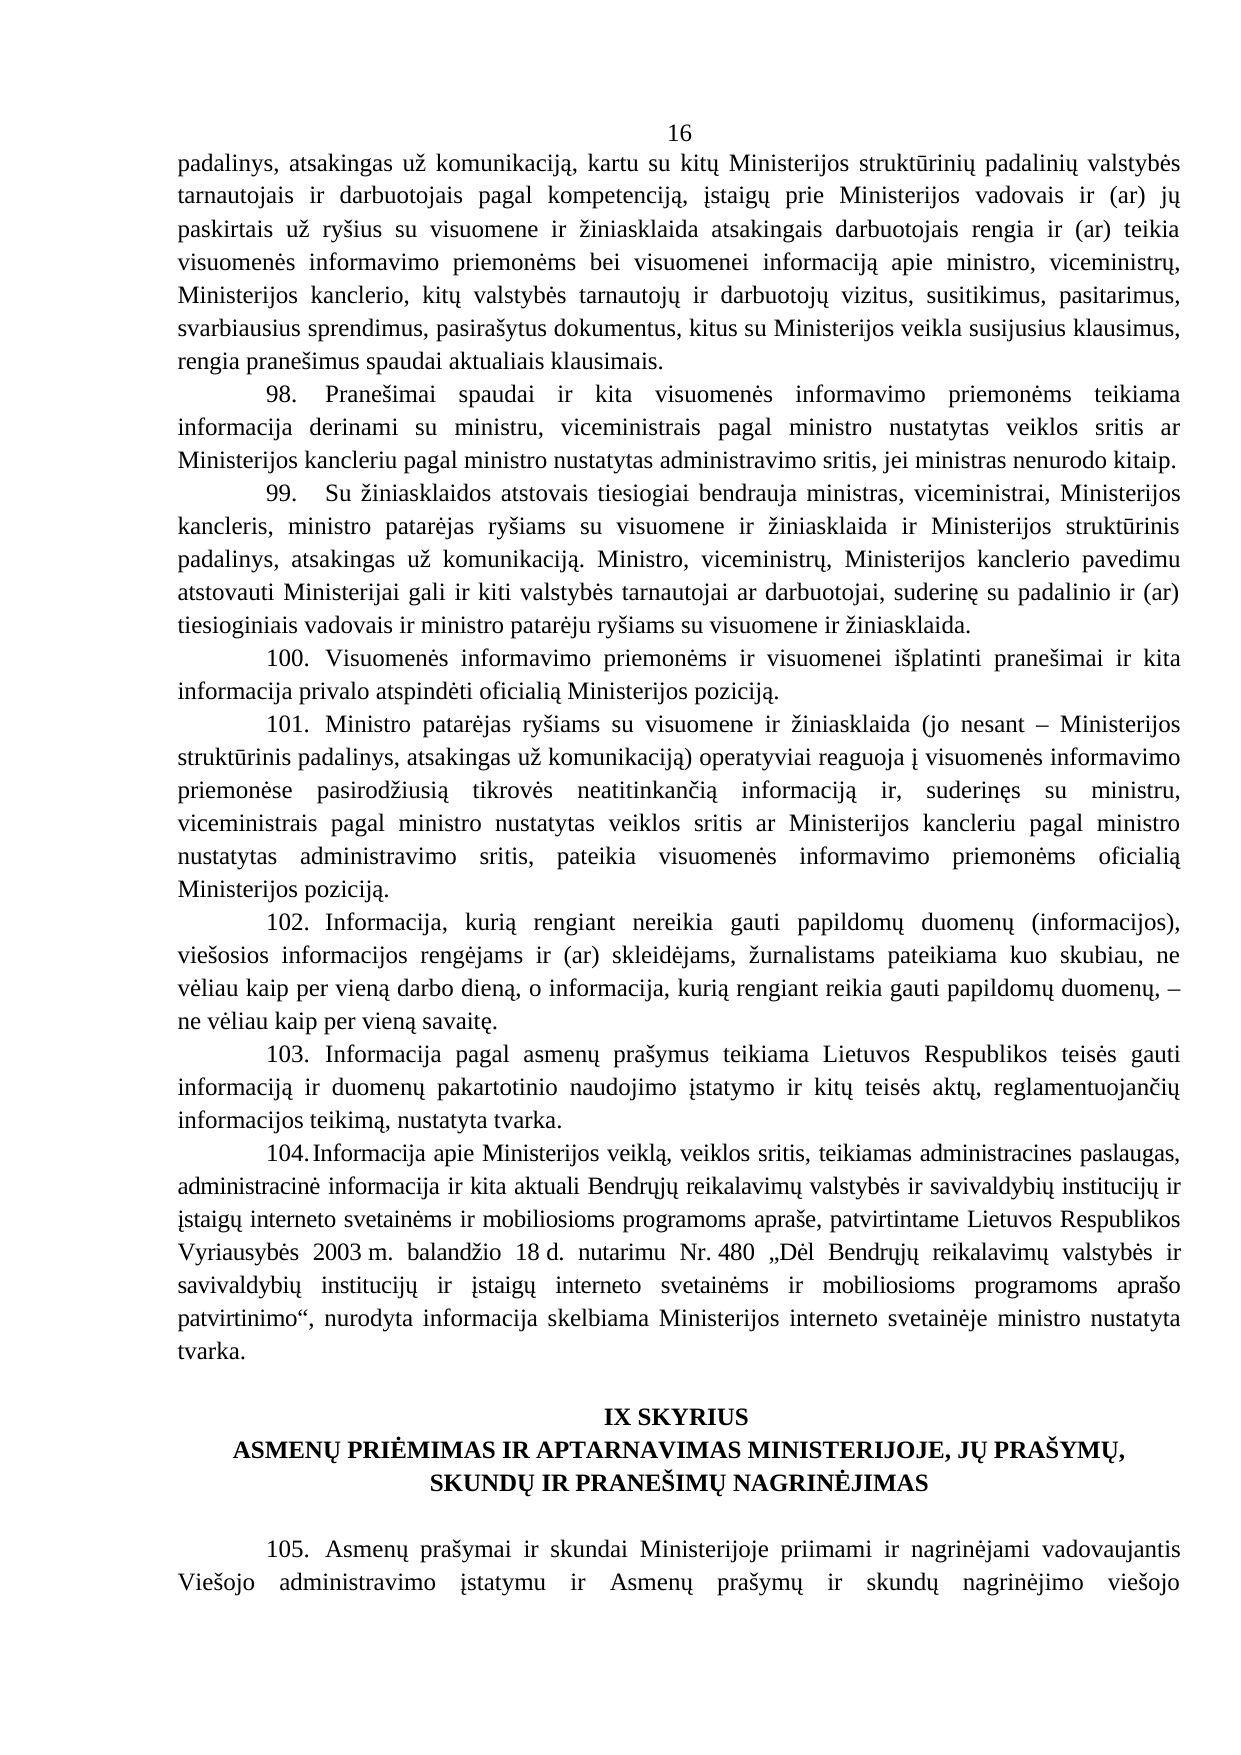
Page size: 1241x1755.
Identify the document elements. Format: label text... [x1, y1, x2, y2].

text 99. Su žiniasklaidos atstovais tiesiogiai bendrauja ministras, viceministrai, Ministerijos kancleris, ministro patarėjas ryšiams su visuomene ir žiniasklaida ir Ministerijos struktūrinis padalinys, atsakingas už komunikaciją. Ministro, viceministrų, Ministerijos kanclerio pavedimu atstovauti Ministerijai gali ir kiti valstybės tarnautojai ar darbuotojai, suderinę su padalinio ir (ar) tiesioginiais vadovais ir ministro patarėju ryšiams su visuomene ir žiniasklaida. [177, 478, 1181, 639]
text 103. Informacija pagal asmenų prašymus teikiama Lietuvos Respublikos teisės gauti informaciją ir duomenų pakartotinio naudojimo įstatymo ir kitų teisės aktų, reglamentuojančių informacijos teikimą, nustatyta tvarka. [177, 1039, 1181, 1134]
text 100. Visuomenės informavimo priemonėms ir visuomenei išplatinti pranešimai ir kita informacija privalo atspindėti oficialią Ministerijos poziciją. [177, 643, 1181, 705]
text ASMENŲ Priėmimas ir aptarnavimas ministerijoje, JŲ PRAŠYMŲ, SKUNDŲ IR PRANEŠIMŲ NAGRINĖJIMAS [177, 1435, 1181, 1497]
text padalinys, atsakingas už komunikaciją, kartu su kitų Ministerijos struktūrinių padalinių valstybės tarnautojais ir darbuotojais pagal kompetenciją, įstaigų prie Ministerijos vadovais ir (ar) jų paskirtais už ryšius su visuomene ir žiniasklaida atsakingais darbuotojais rengia ir (ar) teikia visuomenės informavimo priemonėms bei visuomenei informaciją apie ministro, viceministrų, Ministerijos kanclerio, kitų valstybės tarnautojų ir darbuotojų vizitus, susitikimus, pasitarimus, svarbiausius sprendimus, pasirašytus dokumentus, kitus su Ministerijos veikla susijusius klausimus, rengia pranešimus spaudai aktualiais klausimais. [177, 148, 1181, 374]
text 104. Informacija apie Ministerijos veiklą, veiklos sritis, teikiamas administracines paslaugas, administracinė informacija ir kita aktuali Bendrųjų reikalavimų valstybės ir savivaldybių institucijų ir įstaigų interneto svetainėms ir mobiliosioms programoms apraše, patvirtintame Lietuvos Respublikos Vyriausybės 2003 m. balandžio 18 d. nutarimu Nr. 480 „Dėl Bendrųjų reikalavimų valstybės ir savivaldybių institucijų ir įstaigų interneto svetainėms ir mobiliosioms programoms aprašo patvirtinimo“, nurodyta informacija skelbiama Ministerijos interneto svetainėje ministro nustatyta tvarka. [177, 1138, 1181, 1365]
text 98. Pranešimai spaudai ir kita visuomenės informavimo priemonėms teikiama informacija derinami su ministru, viceministrais pagal ministro nustatytas veiklos sritis ar Ministerijos kancleriu pagal ministro nustatytas administravimo sritis, jei ministras nenurodo kitaip. [177, 379, 1181, 473]
text IX SKYRIUS [177, 1402, 1181, 1431]
text 102. Informacija, kurią rengiant nereikia gauti papildomų duomenų (informacijos), viešosios informacijos rengėjams ir (ar) skleidėjams, žurnalistams pateikiama kuo skubiau, ne vėliau kaip per vieną darbo dieną, o informacija, kurią rengiant reikia gauti papildomų duomenų, – ne vėliau kaip per vieną savaitę. [177, 907, 1181, 1035]
text 105. Asmenų prašymai ir skundai Ministerijoje priimami ir nagrinėjami vadovaujantis Viešojo administravimo įstatymu ir Asmenų prašymų ir skundų nagrinėjimo viešojo [177, 1534, 1181, 1596]
text 101. Ministro patarėjas ryšiams su visuomene ir žiniasklaida (jo nesant – Ministerijos struktūrinis padalinys, atsakingas už komunikaciją) operatyviai reaguoja į visuomenės informavimo priemonėse pasirodžiusią tikrovės neatitinkančią informaciją ir, suderinęs su ministru, viceministrais pagal ministro nustatytas veiklos sritis ar Ministerijos kancleriu pagal ministro nustatytas administravimo sritis, pateikia visuomenės informavimo priemonėms oficialią Ministerijos poziciją. [177, 709, 1181, 903]
